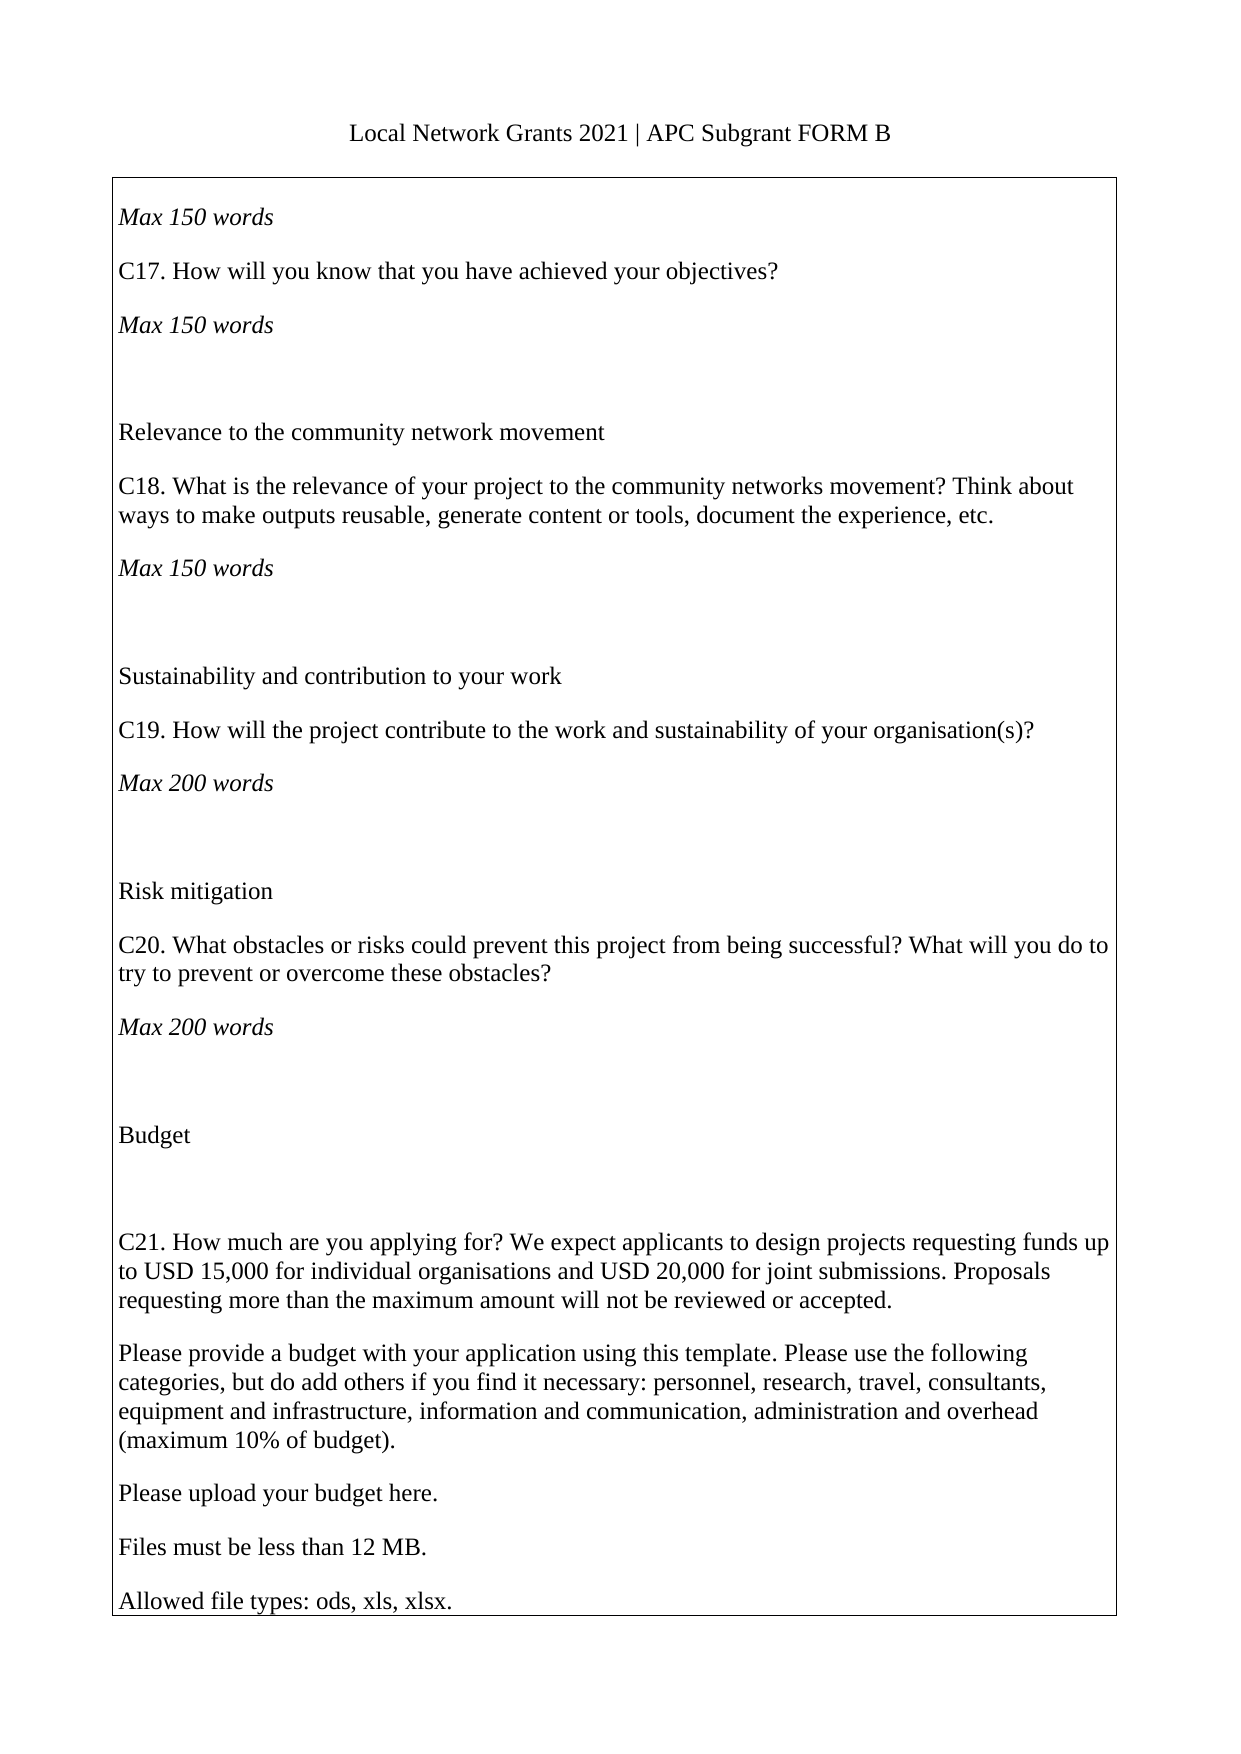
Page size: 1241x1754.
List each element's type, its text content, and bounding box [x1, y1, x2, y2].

table_header Form B: Call for Local Network Grants What this is about The Local Networks 2021 Grant programme aims to support digital inclusion activities or projects that specifically contribute towards the implementation and sustainability of new community networks (CNs), expansion and replication of existing CNs or increasing the awareness about CNs generally. Support will focus on three areas: 1) technology, innovation and development; 2) gender and women’s participation; and 3) enabling policy and regulatory frameworks. These grants are made possible through funding from the Swedish International Development Cooperation Agency (Sida) as part of the following project: Connecting the unconnected: Supporting community networks and other community-based connectivity initiatives. The overall objective is to support existing and emerging community-led projects and initiatives, and community network builders and digital access advocates that are linked to technological innovation and appropriation, gender and women’s participation, community-led processes, and policy-related aspects of CNs. Additionally, we are looking for ways to increase the resilience of CNs during the ongoing global pandemic and thereby strengthen critical social and physical infrastructure for communities and civil society in a sustainable way. The three primary focus areas are briefly described below. Please note that the examples given are are not exhaustive and proposals for deployments of innovative and socially relevant technologies are welcome. Focus Area 1: Technology, Innovation and Development – Support in this category seeks to enable a more sustainable community network environment, with an emphasis on the technology and deployment models that CNs use. To create such an environment, we are interested in proposals that explore the following: a) ways to overcome technical barriers facing local community networks; b) improved access to spectrum and new technologies that make efficient use of different parts of the spectrum; c) active fostering of diversity; and d) providing approaches to increase community resilience, such as incorporating environmental sustainability (e.g. alternative energy sources or sensor networks monitoring pollution or extractive industries) or social justice perspectives. Potential project topic areas include demonstration and testing of: Long distance connectivity links for remote community networks, such as LoRa (long range), shortwave/high frequency (HF) radio and WiLD (WiFi for long distance) radio links; Alternative local network/first-mile technologies such as fibre, GSM/LTE, open source in-house wireless data centre prototyping and sensor networks, as examples; Local services and server implementations, especially using low-cost single board computers such as the Raspberry Pi, captive portals, non-literate services, education and learning management systems (LMS), local voice calls and audio/video streaming for local radio/TV; Frugal technologies and innovation with an environmental justice lens such as reuse and repurposing of technology and the use of alternative energies and local materials; Technology that supports specific local community networks with applications for people with disabilities; Solutions and support for people in situations of forced or unintended migration, human rights and land rights defenders. Internet and cloud services for community networks. There is a potential for shared cloud services and secure services for community networks whereby arrangements are made around sharing the cost of hosting public-facing online services, including web sites, Voice over IP Protocol (VoIP) services, off-site backups, etc.; Documentation of new institutional/operating models and analytical studies that compare different approaches to operating community networks sustainably. Focus Area 2: Gender and Women’s Participation Women continue to be pushed to the sidelines in digital technology under patriarchy, including in CNs. Feminists and women engaging in digital technology and CNs report that technology tends to be placed at the centre, with men tending to dominate the narrative of needs, resulting in womens’ voices being dismissed or diminished. Recent reports about the COVID-19 pandemic also indicate that women, especially ones in rural or disadvantaged economic urban spaces, are the ones most affected by this crisis. This granting priority area aims to centre the relational aspect of CNs and specifically looks to honour the unpaid labour that women uphold, such as community-oriented practices, care responses and creative outlets in the context of COVID-19. It is also aimed to encourage broader thinking of gender and CNs through deconstructing performances of patriarchy and masculinities in the CN and digital sphere. This fund seeks to amplify the voices of women in CNs and help them to connect with each other and with other feminist initiatives. We will support projects that deconstruct social norms and creatively bypass barriers to access for women, gender-diverse and queer people. Funding will support women and communities who are conducting community-led or community-participatory gender analysis around CNs. Issues identified for further exploration include: COVID-19, women and CNs – CNs can address specific issues that are impacting women in the times of COVID-19. These issues include, but are not limited to, gender-based violence, digital safety and security, and safer communities; Impact of CNs on women and girls – Explore CN solutions that are specific to issues that are impacting young women and girls who are confined to their homes, do not have access to online services for education or health, or are forced out of schools and are not able to access school systems and educational services because of the COVID-19 pandemic; The feminist principles of CNs – We encourage projects that address the relationship of community networks to the Feminist Principles of the Internet (FPIs). Are there similarities or places where they do no not meet? How is feminism practiced in CNs? Gendered CN policy and regulation – Groups looking to embed the applications of FPIs in spaces of policy and regulation; Masculinities and CNs – To encourage men in CNs to take on projects that explore and address the effects of masculinities, its performances and manifestations on men, women and their communities; Values of technology and CNs – Engage in the process of tech design from an embodied perspective, whether it is related to gender, the physical environment or the social environment. Focus Area 3: Enabling Policy and Regulatory Frameworks Achieving acknowledgment, status and formal recognition of community networks through policy and regulatory frameworks is an essential next step in the growth of community networks. Many community networks have avoided addressing regulatory issues, which may allow them to exist cost-effectively, but can fail to establish fertile ground for others to follow, and also potentially forecloses options to access financial resources such as Universal Service Funds. Further, spectrum access regulations are often geared toward larger operators leaving community networks with very limited or expensive access to spectrum. Policy and regulation that acknowledges and empowers community networks in these areas is needed in order to enable their growth and replication beyond the pilot/pioneer stage. These grants will provide support to: Analyse existing regional or national policy and regulatory frameworks that impact CNs in the global South; Take advantage of opportunities to intervene in policy and regulatory processes, particularly during calls for input by regulators or government; Public interventions (e.g. OpEds) in newspapers and other wider media to support policy and regulation work for the existing peer learning network and other CNs; Community-led efforts to create alternative, locally-grounded self-regulation schemes; Identification of opportunities to use Universal Service Funds and other financing instruments to support startup and expansion of CNs; Identification of opportunities to use litigation or other legal tools at national or regional level to further the aims of CNs. The call is open for all initiatives and projects directly working on or with existing or new community networks. The total amount available is USD 160,000 to applicants in the global South and countries listed as Official Development Assistance (ODA) recipients by the Development Assistance Committee (DAC) of the Organisation for Economic Co-operation and Development (OECD). The maximum amount requested per project can be USD 15,000 for individual organisations and projects working within one country, and USD 20,000 for joint submissions. Joint submissions will only be accepted if they include organisations from more than one country or region (i.e. Latin America, Africa, Asia) that are seeking to create partnerships, share learning, develop new technology, etc. There is additional value placed on the selection of the project if you have other sources of funding to complement these funds. Timeline Applications submission deadline: 30 April 2021 Project selected for funding by: 31 May 2021 Start date for projects: 15 June 2021 Maximum end date for project implementation: 15 June 2022 (maximum project length is 12 months) Values and priorities you should consider We would like to point out that we especially encourage applications in any of the three focus areas above to use an intersectional feminist approach or work on challenging hetero-patriarchy and cis-masculinities. In this respect, priority will be given to initiatives led by women and other socially excluded groups such as queer, trans, gender-diverse persons and sex workers. People living with disabilities, those confronting forced migration, Indigenous persons and traditional societies, as well as groups working on climate justice and protecting land rights, are also encouraged to apply, especially those groups using innovative and eco-informed models for sustainability. Projects will be selected based on the extent to which they align with one or more of the following criteria: Propose collaboration with partners in other continents/regions, or regional collaboration in the global South. Specifically, projects can propose an intention of collaboration with a partner in another country, either in co-development or implementation or replication/testing of the project; Address technical and/or national regulatory barriers to the replication, expansion and sustainability of bottom-up, user-governed, small-scale network operators, co-operatives and other social purpose networks that build and operate their own physical networking infrastructure; Address the intersecting issues of technology, gender power dynamics and policy, or projects that relate to the application of the feminist principles of the internet within the context of community networks; Adopt the use of Free, Libre and Open-Source (FLOSS) technologies. Propose ways to use the funding as a COVID-19 response tool, working with groups and organisations to facilitate specific, local and contextual response to their communities’ realities during the pandemic. Who can apply This is an open call for proposals from community network builders and digital access advocates. We will consider working with partners who received previous LocNet funding in 2019 and 2020 as well as new groups who wish to expand and deepen the gender, innovation and/or policy aspects of their work with community networks. How to apply Applicants should fill out the online application form addressing one or more of the three focus areas (gender, innovation and/or policy) mentioned above. Applicants can also propose other kinds of interventions that they identify and can justify within the framework of this funding support. In all cases, applicants are requested to suggest how the project is a strategic contribution to the community networks movement. You can use this document to prepare your application before uploading to the online form. Please use the budget template for your budget. In order to avoid losing your content, it is highly recommended that you develop your proposal off-line (e.g. using the above-referenced forms), and only once you are done, copy the content into the online form. Make sure to keep your local copy as a backup. If you have difficulty using the online form, you may email your submission to: locnet.grants@apc.org Deadline for Applications Applications that are submitted after 30 April 2021 will not be considered. If you have any questions or need clarification, please contact locnet.grants@apc.org We can receive questions and requests for clarifications in English, Spanish, French and Portuguese Templates and form fields A: Contact information A1: Contact information of two institutional representative(s) of your organisation First Name Last Name Email Phone Number (including country code and area code) Country(s) Role in the project First Name Last Name Email Phone Number (including country code and area code) Country(s) Role in the project B. Information about the application B1. Project title B2. Organisation(s) implementing the project Important: If this is a joint proposal, the lead organisation applies but mentions the partnership. B3. Project partner (if applicable) B4. Name of project leader(s) acting as primary contact(s) B5. Brief project description Maximum 100 words B6. Project duration planned (estimate) Earliest start date is 15 June 2021. Projects must be completed within 12 months with a deadline of 15 June 2022. Start Date to: End Date B6. List the countries where the project will be implemented. C. Information about your project proposal C1. Which of the three focus areas does your project address? (select one or more from list) ( ) Focus Area 1: Technology, Innovation and Development ( ) Focus Area 2: Gender and Women’s Participation ( ) Focus Area 3: Enabling Policy and Regulatory Frameworks Describe how you think your project will contribute to the focus area(s) you selected in section C1 above. Maximum 300 words Problem or challenge C2. What problem or challenge of a group of people, community, country and/or region will you be addressing in this project? Maximum 250 words Objectives C3. What is/are the main goal(s) and/or objective(s) of your project? (3 objectives max.) How is your project relevant to the problem or challenge you described in question C2? Maximum 300 words Expected change C4. At the end of the project, what do you expect will have happened or changed? What impact will have been achieved? Maximum 150 words Beneficiaries C5. Beneficiaries: Who will benefit (directly and indirectly) from this project? Please explain how the project expresses their needs/goals, how they will benefit and what changes it will bring to their lives. Maximum 250 words Project Activities and Outputs Provide a brief summary of the proposed activities of the project. Activities can be, for example: policy advocacy, gender research, documentation, networking and movement building, development, adaptation or roll-out of technologies, building/testing sustainability models, capacity building, content creation and communications. For each activity, identify what outputs will be produced. C6. Describe all the activities that you will carry out in your project. For each, list the outputs (deliverables) and the expected start and end dates. Example: C7. Gender component: You need to clearly address gender-related issues in your project. This includes gender or power dynamics, gendered policy activities or exploration of the FPIs in relation to community networks. Please describe how it will include and transform the lives of women and girls and other socially excluded groups such as queer, trans, gender-diverse persons and sex workers. Max 200 words C8. People living with disabilities: Does your project include people living with disabilities as leaders or beneficiaries? If yes, tell us how they will be involved and what changes you expect. Max 150 words C9. Indigenous people and climate informed groups: Are Indigenous leaders, persons of traditional societies or its beneficiaries part of your project? Does the project involve groups working on climate justice and those protecting land rights? If yes to either or both, tell us how they will be involved and what changes you expect. Max 150 words C10. Overcoming barriers: Does your project address technical and/or national regulatory barriers to the replication, expansion and sustainability of bottom-up, user-governed, small-scale network operators, co-operatives and other social purpose networks that build and operate their own physical networking infrastructure? Max 150 words C11. In what ways does the project adopt the use of Free, Libre and Open-Source (FLOSS) technologies? Max 150 words C12. If relevant, how does the project propose ways to respond to the COVID-19 pandemic in ways that facilitate specific, local and community-driven contextual responses. Max 150 words Available capacity and partnerships C13. Please describe the relevant experience and capacity your organisation has to undertake this project. Please tell us about similar experiences, past projects and other related activities. Include links if relevant. What are the current skills and resources that the organisation has to carry out this project? Max 250 words C14. Does the project have plans for collaboration with partners in other continents/regions, or regional collaboration in the global South? If so, what are these plans? Max 100 words Project Monitoring, Evaluation and Learning C15. How will you monitor and evaluate the implementation and outcomes of the project? Max 150 words C16. What do you expect to learn from this project? What are your learning goals? Please also reflect on what can become shared learning for other CNs. Max 150 words C17. How will you know that you have achieved your objectives? Max 150 words Relevance to the community network movement C18. What is the relevance of your project to the community networks movement? Think about ways to make outputs reusable, generate content or tools, document the experience, etc. Max 150 words Sustainability and contribution to your work C19. How will the project contribute to the work and sustainability of your organisation(s)? Max 200 words Risk mitigation C20. What obstacles or risks could prevent this project from being successful? What will you do to try to prevent or overcome these obstacles? Max 200 words Budget C21. How much are you applying for? We expect applicants to design projects requesting funds up to USD 15,000 for individual organisations and USD 20,000 for joint submissions. Proposals requesting more than the maximum amount will not be reviewed or accepted. Please provide a budget with your application using this template. Please use the following categories, but do add others if you find it necessary: personnel, research, travel, consultants, equipment and infrastructure, information and communication, administration and overhead (maximum 10% of budget). Please upload your budget here. Files must be less than 12 MB. Allowed file types: ods, xls, xlsx. Please use the budget template for your budget. C22. Please describe the types of support, beyond funding, that you would like to receive from APC and the LocNet project during the implementation of this project. For example you might need support for advocacy, communications, project management, financial reporting, narrative reporting, technical support, etc. Max 100 words [113, 178, 1116, 1615]
